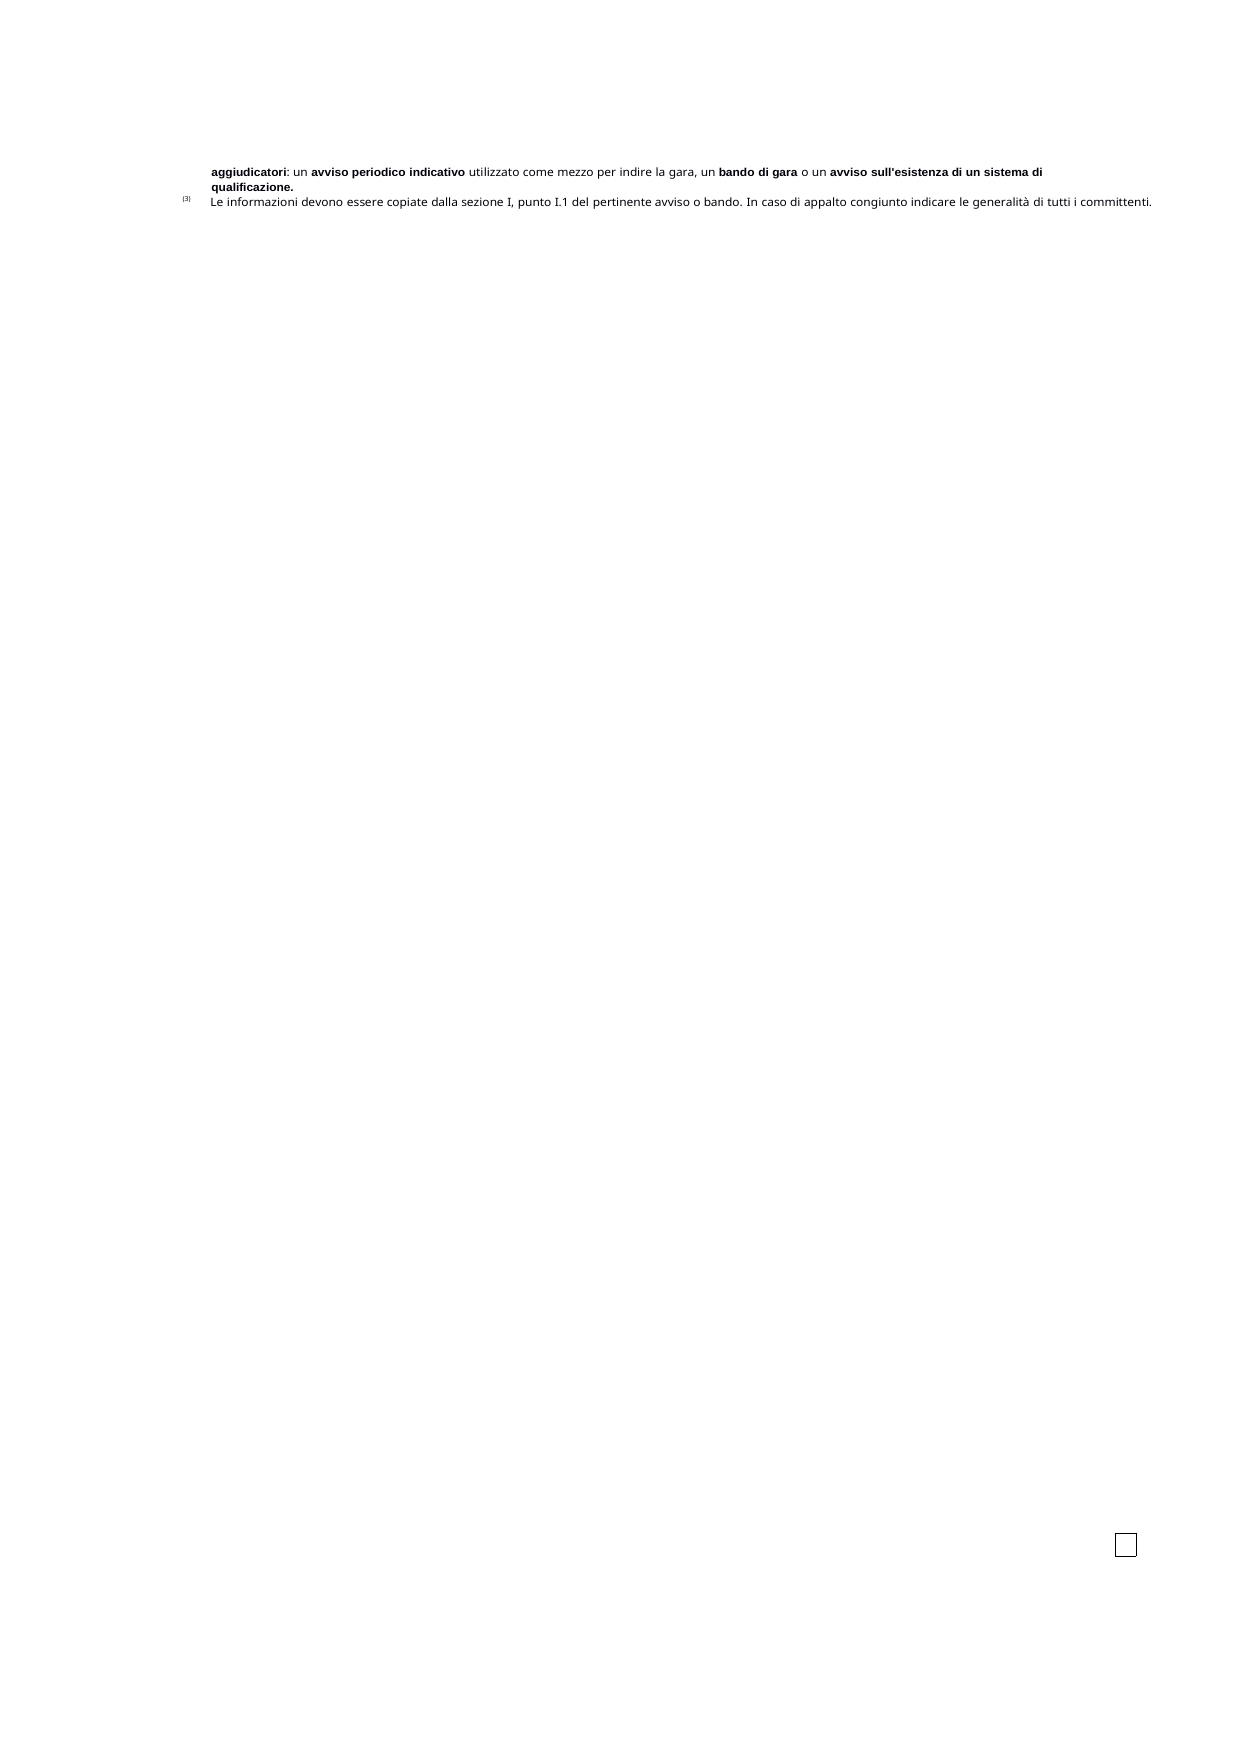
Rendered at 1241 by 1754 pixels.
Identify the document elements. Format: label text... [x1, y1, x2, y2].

text aggiudicatori: un avviso periodico indicativo utilizzato come mezzo per indire la gara, un bando di gara o un avviso sull'esistenza di un sistema di qualificazione. [182, 164, 1107, 193]
text (3) Le informazioni devono essere copiate dalla sezione I, punto I.1 del pertinente avviso o bando. In caso di appalto congiunto indicare le generalità di tutti i committenti. [182, 194, 1196, 210]
